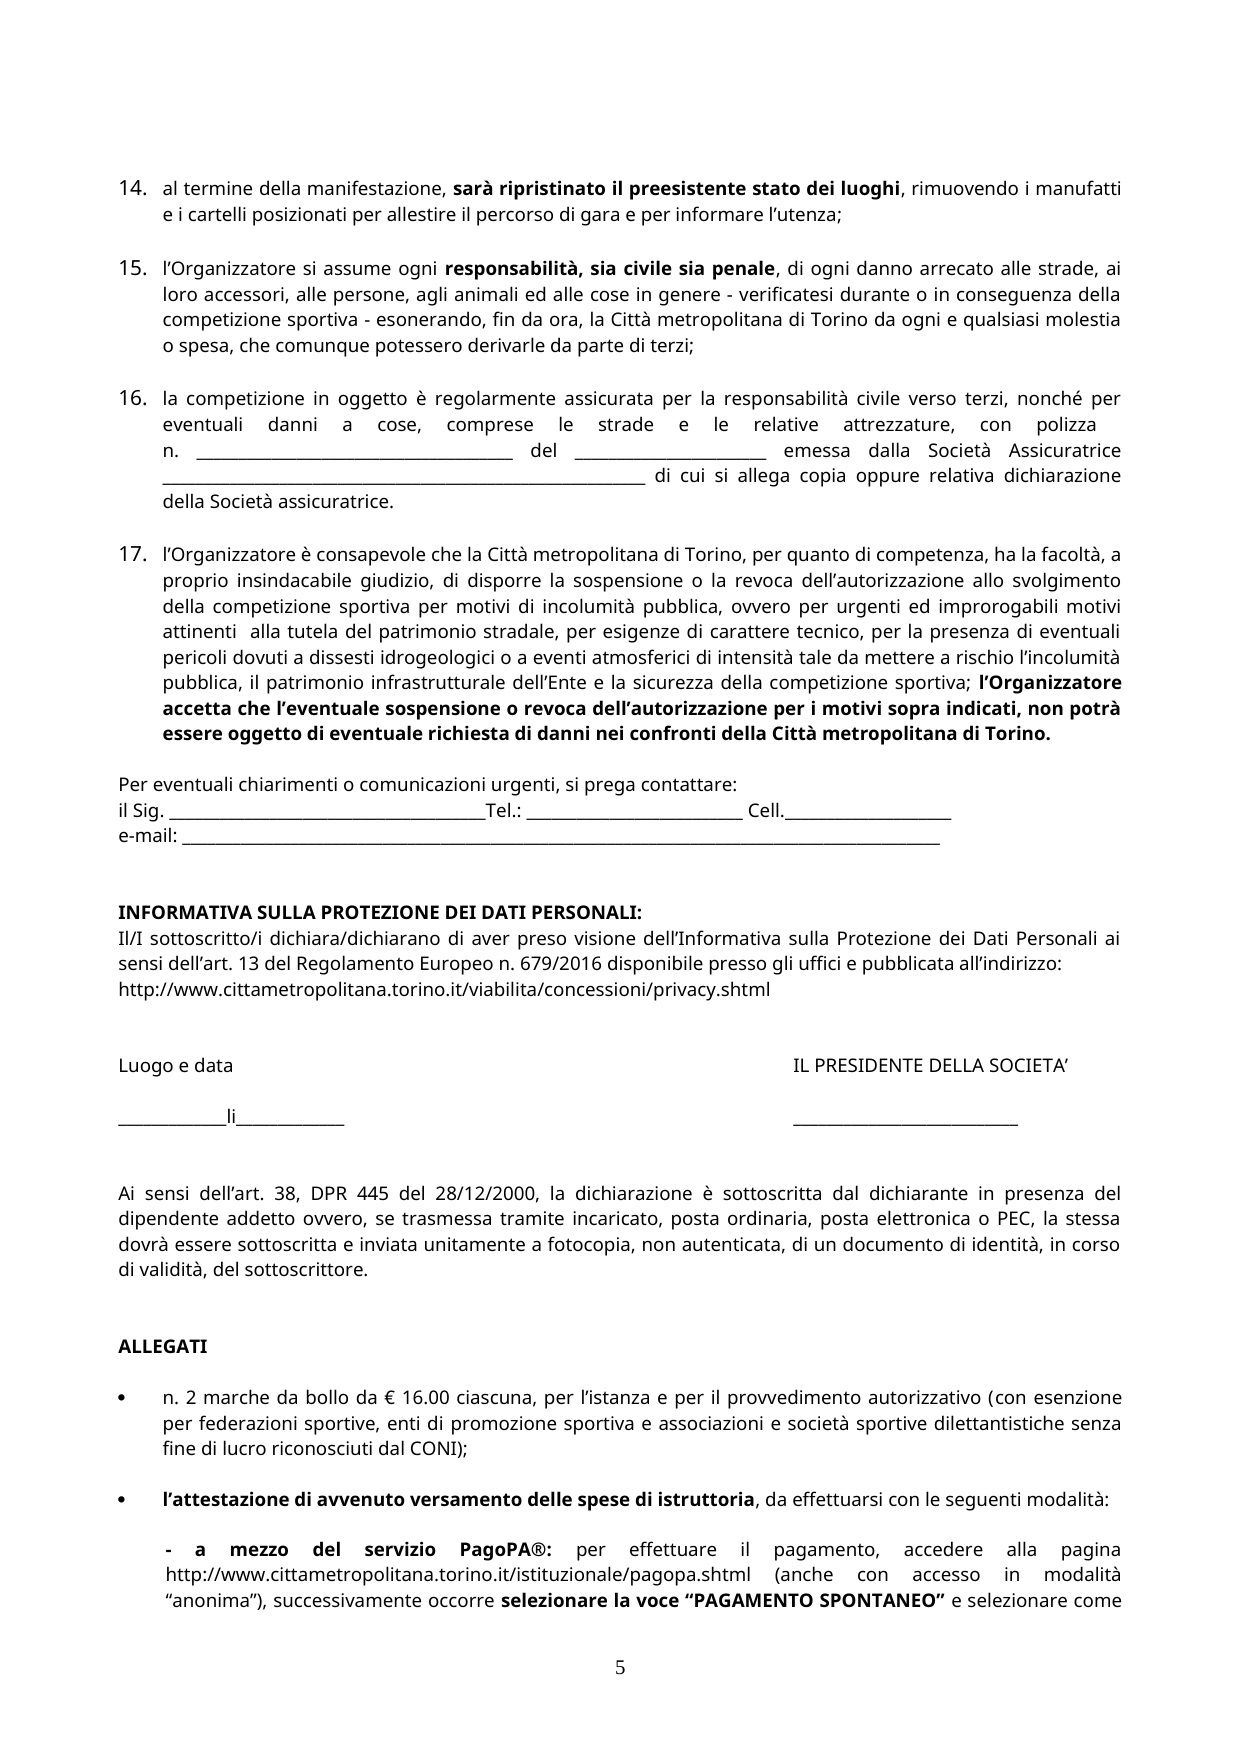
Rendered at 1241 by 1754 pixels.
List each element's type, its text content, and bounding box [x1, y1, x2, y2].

text ALLEGATI [118, 1333, 1122, 1359]
list l’attestazione di avvenuto versamento delle spese di istruttoria, da effettuarsi con le seguenti modalità: [118, 1486, 1122, 1512]
list al termine della manifestazione, sarà ripristinato il preesistente stato dei luoghi, rimuovendo i manufatti e i cartelli posizionati per allestire il percorso di gara e per informare l’utenza; [118, 173, 1122, 227]
text e-mail: ___________________________________________________________________________________________ [118, 823, 1122, 848]
list n. 2 marche da bollo da € 16.00 ciascuna, per l’istanza e per il provvedimento autorizzativo (con esenzione per federazioni sportive, enti di promozione sportiva e associazioni e società sportive dilettantistiche senza fine di lucro riconosciuti dal CONI); [118, 1384, 1122, 1461]
text Luogo e data IL PRESIDENTE DELLA SOCIETA’ [118, 1052, 1122, 1078]
text Ai sensi dell’art. 38, DPR 445 del 28/12/2000, la dichiarazione è sottoscritta dal dichiarante in presenza del dipendente addetto ovvero, se trasmessa tramite incaricato, posta ordinaria, posta elettronica o PEC, la stessa dovrà essere sottoscritta e inviata unitamente a fotocopia, non autenticata, di un documento di identità, in corso di validità, del sottoscrittore. [118, 1180, 1122, 1282]
list l’Organizzatore è consapevole che la Città metropolitana di Torino, per quanto di competenza, ha la facoltà, a proprio insindacabile giudizio, di disporre la sospensione o la revoca dell’autorizzazione allo svolgimento della competizione sportiva per motivi di incolumità pubblica, ovvero per urgenti ed improrogabili motivi attinenti alla tutela del patrimonio stradale, per esigenze di carattere tecnico, per la presenza di eventuali pericoli dovuti a dissesti idrogeologici o a eventi atmosferici di intensità tale da mettere a rischio l’incolumità pubblica, il patrimonio infrastrutturale dell’Ente e la sicurezza della competizione sportiva; l’Organizzatore accetta che l’eventuale sospensione o revoca dell’autorizzazione per i motivi sopra indicati, non potrà essere oggetto di eventuale richiesta di danni nei confronti della Città metropolitana di Torino. [118, 539, 1122, 746]
text INFORMATIVA SULLA PROTEZIONE DEI DATI PERSONALI: [118, 899, 1122, 925]
text Il/I sottoscritto/i dichiara/dichiarano di aver preso visione dell’Informativa sulla Protezione dei Dati Personali ai sensi dell’art. 13 del Regolamento Europeo n. 679/2016 disponibile presso gli uffici e pubblicata all’indirizzo: [118, 925, 1122, 976]
text Per eventuali chiarimenti o comunicazioni urgenti, si prega contattare: [118, 772, 1122, 797]
text _____________li_____________ ___________________________ [118, 1103, 1122, 1129]
text http://www.cittametropolitana.torino.it/viabilita/concessioni/privacy.shtml [118, 976, 1122, 1001]
list la competizione in oggetto è regolarmente assicurata per la responsabilità civile verso terzi, nonché per eventuali danni a cose, comprese le strade e le relative attrezzature, con polizza n. ______________________________________ del _______________________ emessa dalla Società Assicuratrice __________________________________________________________ di cui si allega copia oppure relativa dichiarazione della Società assicuratrice. [118, 383, 1122, 514]
text - a mezzo del servizio PagoPA®: per effettuare il pagamento, accedere alla pagina http://www.cittametropolitana.torino.it/istituzionale/pagopa.shtml (anche con accesso in modalità “anonima”), successivamente occorre selezionare la voce “PAGAMENTO SPONTANEO” e selezionare come [165, 1536, 1122, 1612]
text il Sig. ______________________________________Tel.: __________________________ Cell.____________________ [118, 797, 1122, 823]
list l’Organizzatore si assume ogni responsabilità, sia civile sia penale, di ogni danno arrecato alle strade, ai loro accessori, alle persone, agli animali ed alle cose in genere - verificatesi durante o in conseguenza della competizione sportiva - esonerando, fin da ora, la Città metropolitana di Torino da ogni e qualsiasi molestia o spesa, che comunque potessero derivarle da parte di terzi; [118, 253, 1122, 358]
